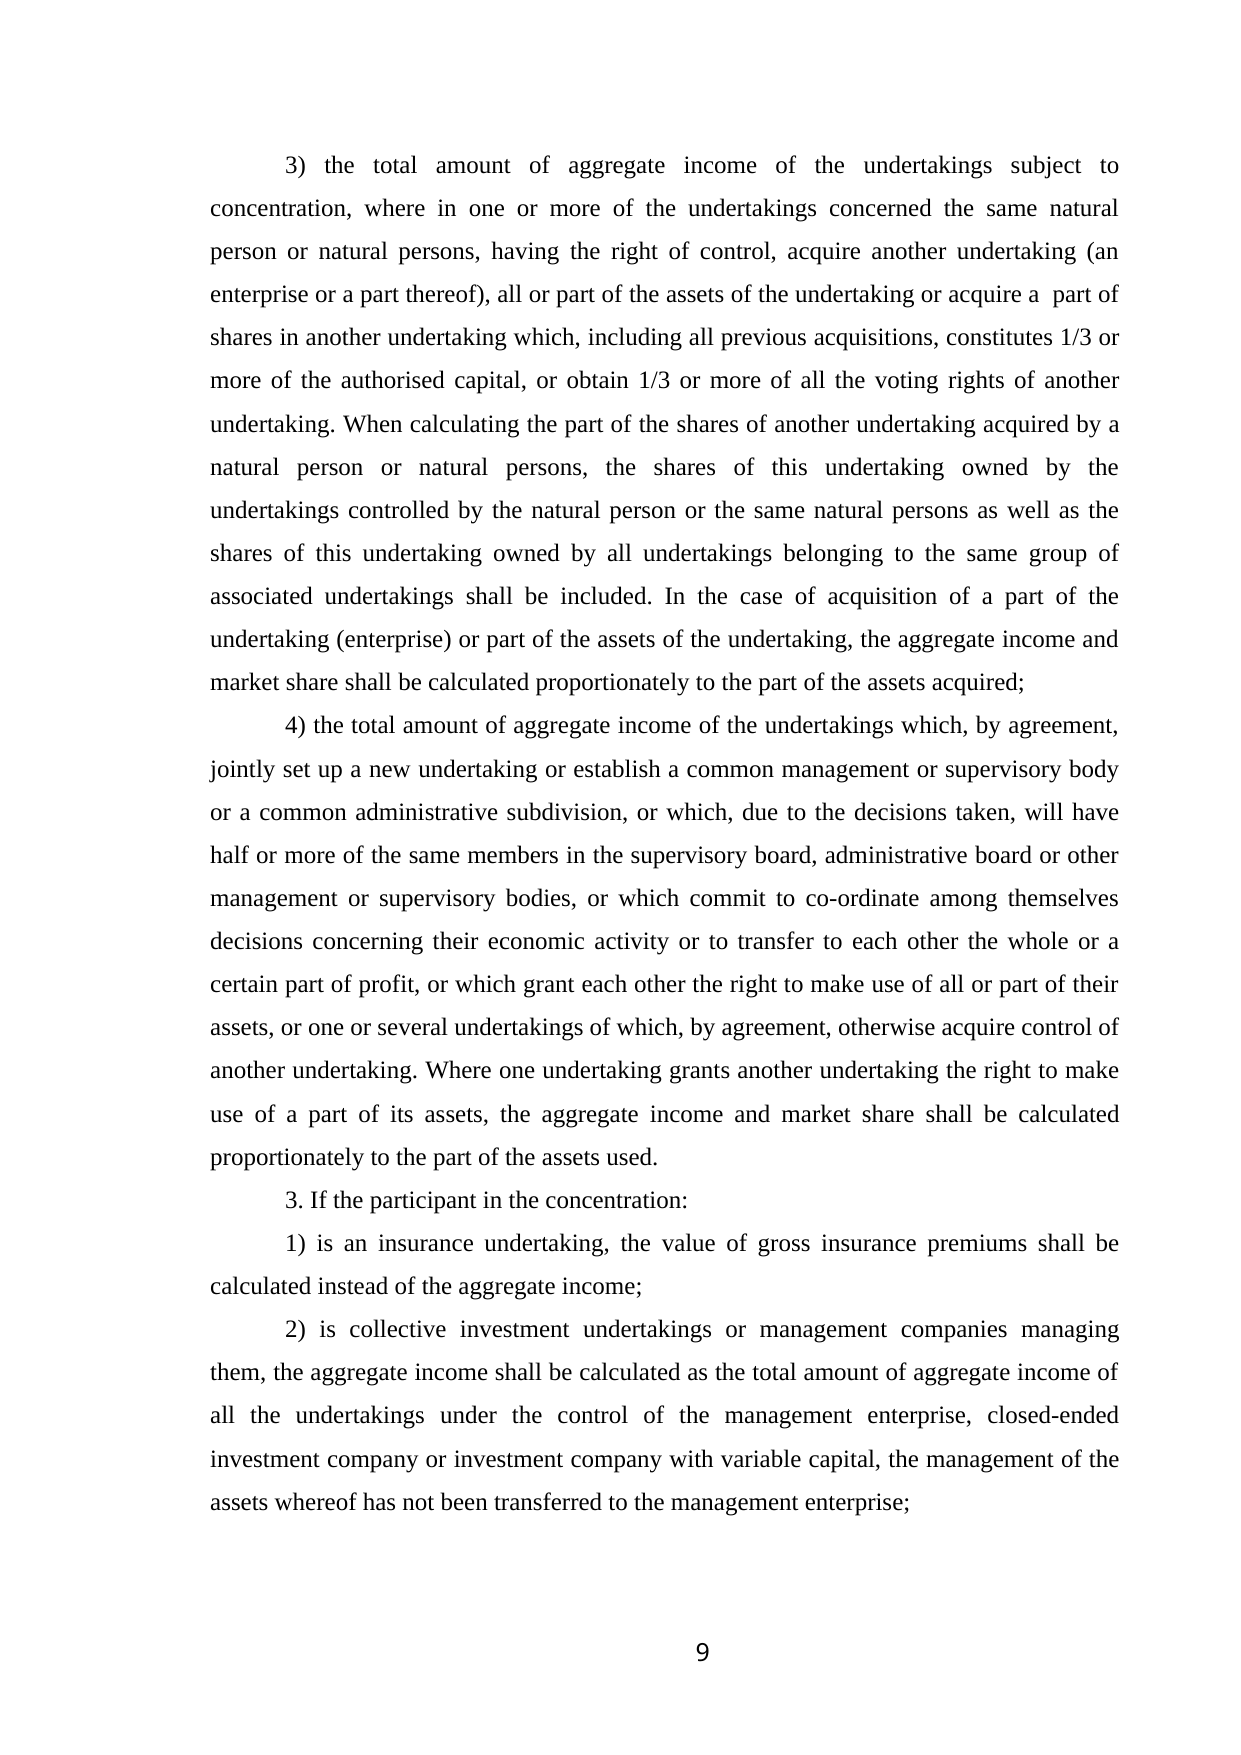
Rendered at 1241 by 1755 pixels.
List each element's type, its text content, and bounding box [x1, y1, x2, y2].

text 4) the total amount of aggregate income of the undertakings which, by agreement, jointly set up a new undertaking or establish a common management or supervisory body or a common administrative subdivision, or which, due to the decisions taken, will have half or more of the same members in the supervisory board, administrative board or other management or supervisory bodies, or which commit to co-ordinate among themselves decisions concerning their economic activity or to transfer to each other the whole or a certain part of profit, or which grant each other the right to make use of all or part of their assets, or one or several undertakings of which, by agreement, otherwise acquire control of another undertaking. Where one undertaking grants another undertaking the right to make use of a part of its assets, the aggregate income and market share shall be calculated proportionately to the part of the assets used. [210, 711, 1120, 1171]
text 2) is collective investment undertakings or management companies managing them, the aggregate income shall be calculated as the total amount of aggregate income of all the undertakings under the control of the management enterprise, closed-ended investment company or investment company with variable capital, the management of the assets whereof has not been transferred to the management enterprise; [210, 1314, 1120, 1516]
text 3. If the participant in the concentration: [210, 1185, 1120, 1214]
text 3) the total amount of aggregate income of the undertakings subject to concentration, where in one or more of the undertakings concerned the same natural person or natural persons, having the right of control, acquire another undertaking (an enterprise or a part thereof), all or part of the assets of the undertaking or acquire a part of shares in another undertaking which, including all previous acquisitions, constitutes 1/3 or more of the authorised capital, or obtain 1/3 or more of all the voting rights of another undertaking. When calculating the part of the shares of another undertaking acquired by a natural person or natural persons, the shares of this undertaking owned by the undertakings controlled by the natural person or the same natural persons as well as the shares of this undertaking owned by all undertakings belonging to the same group of associated undertakings shall be included. In the case of acquisition of a part of the undertaking (enterprise) or part of the assets of the undertaking, the aggregate income and market share shall be calculated proportionately to the part of the assets acquired; [210, 150, 1120, 696]
text 1) is an insurance undertaking, the value of gross insurance premiums shall be calculated instead of the aggregate income; [210, 1228, 1120, 1300]
